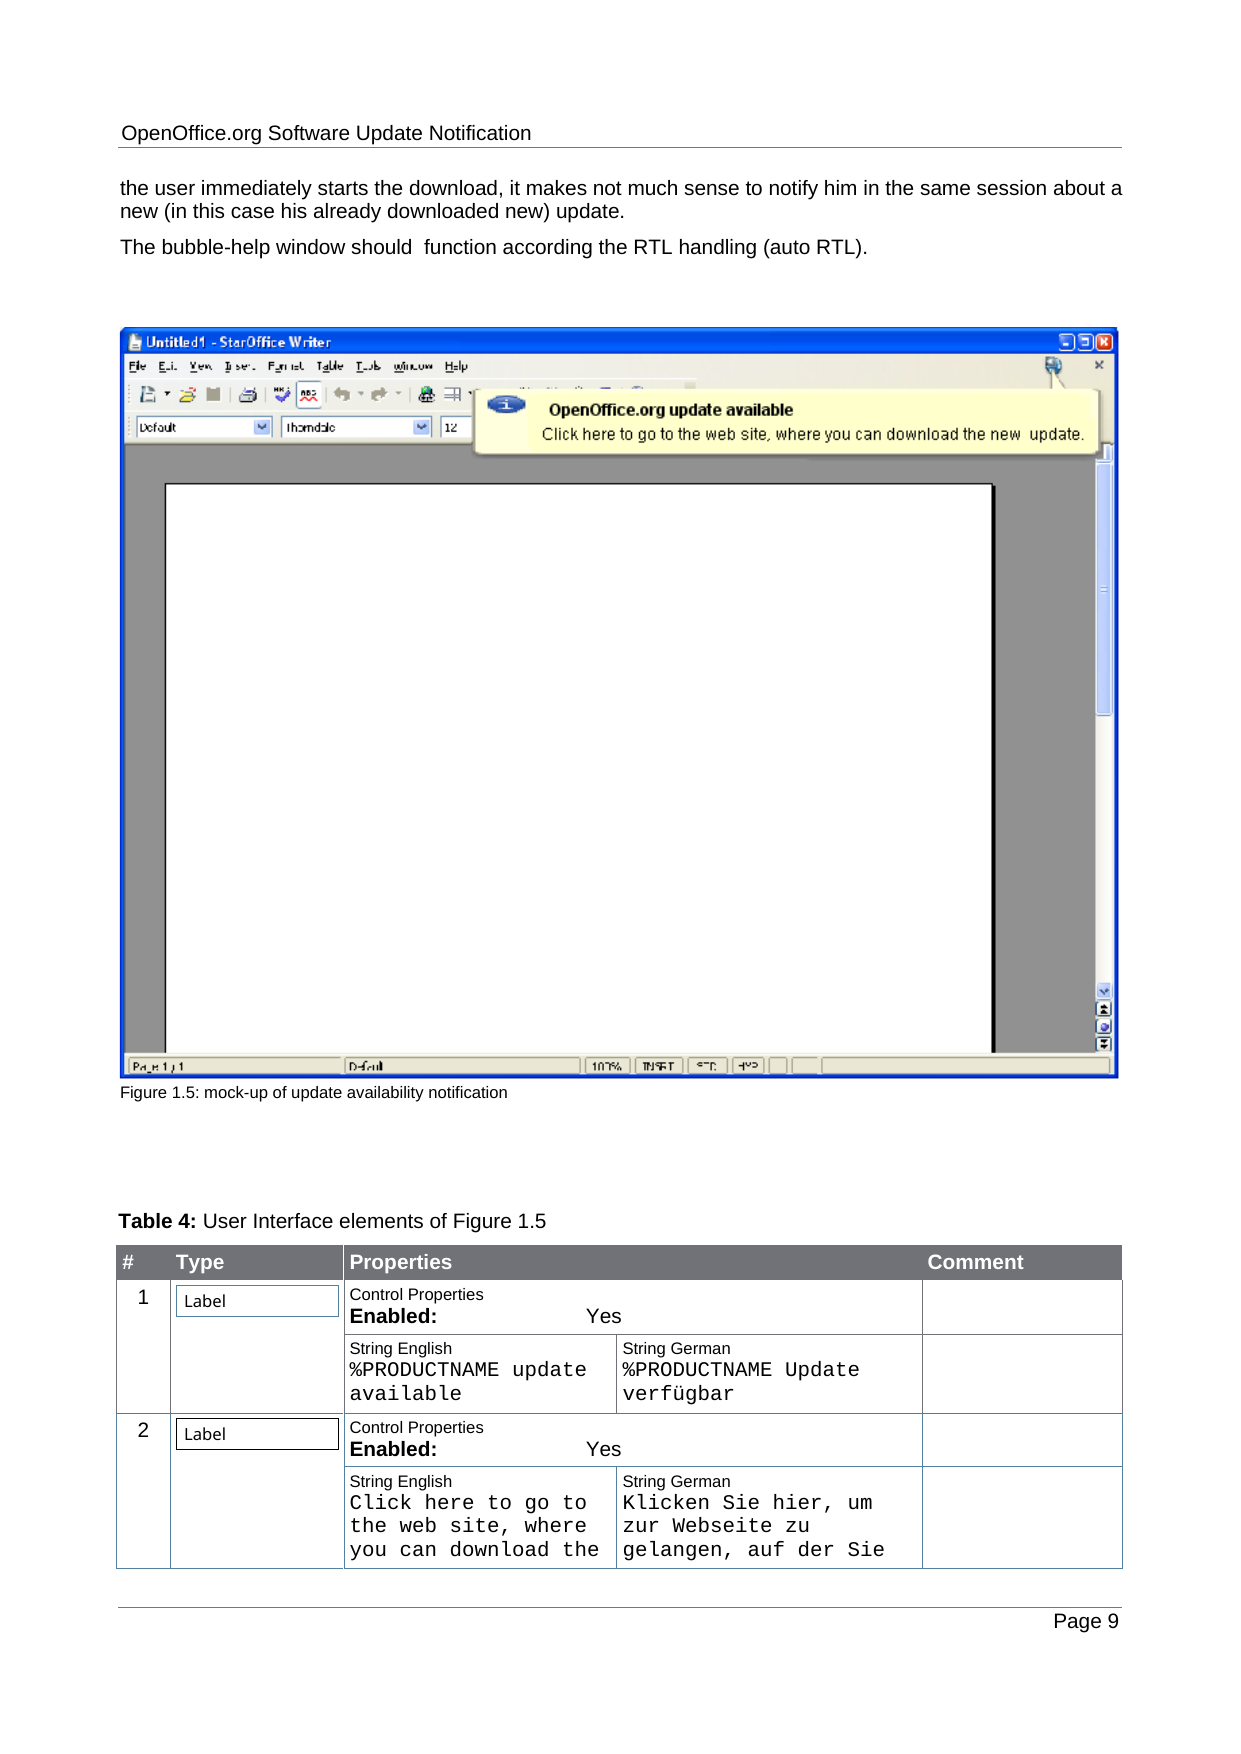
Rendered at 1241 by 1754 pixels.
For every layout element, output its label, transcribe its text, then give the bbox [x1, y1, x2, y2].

table_header Control Properties Enabled: Yes [345, 1280, 922, 1334]
table_cell String German Klicken Sie hier, um zur Webseite zu gelangen, auf der Sie [617, 1467, 922, 1568]
table_header [923, 1414, 1122, 1466]
text Figure 1.5: mock-up of update availability notification [120, 1084, 1123, 1102]
text [120, 223, 1123, 236]
table_header Comment [922, 1245, 1122, 1280]
table_header # [116, 1245, 170, 1280]
table_cell String English Click here to go to the web site, where you can download the [345, 1467, 616, 1568]
table_cell [923, 1467, 1122, 1568]
text The bubble-help window should function according the RTL handling (auto RTL). [120, 236, 1123, 259]
table_cell String German %PRODUCTNAME Update verfügbar [617, 1335, 922, 1413]
text [120, 259, 1123, 327]
table_header Control Properties Enabled: Yes [345, 1414, 922, 1466]
text Table 4: User Interface elements of Figure 1.5 [118, 1209, 1122, 1233]
table_cell [171, 1280, 343, 1413]
table_cell [923, 1335, 1122, 1413]
table_cell 1 [117, 1280, 170, 1413]
text the user immediately starts the download, it makes not much sense to notify him in the same session about a new (in this case his already downloaded new) update. [120, 177, 1123, 223]
table_header [923, 1280, 1122, 1334]
table_header Properties [344, 1245, 922, 1280]
table_cell [171, 1414, 343, 1568]
picture [119, 327, 1124, 1084]
table_header Type [170, 1245, 343, 1280]
table_cell String English %PRODUCTNAME update available [345, 1335, 616, 1413]
table_cell 2 [117, 1414, 170, 1568]
